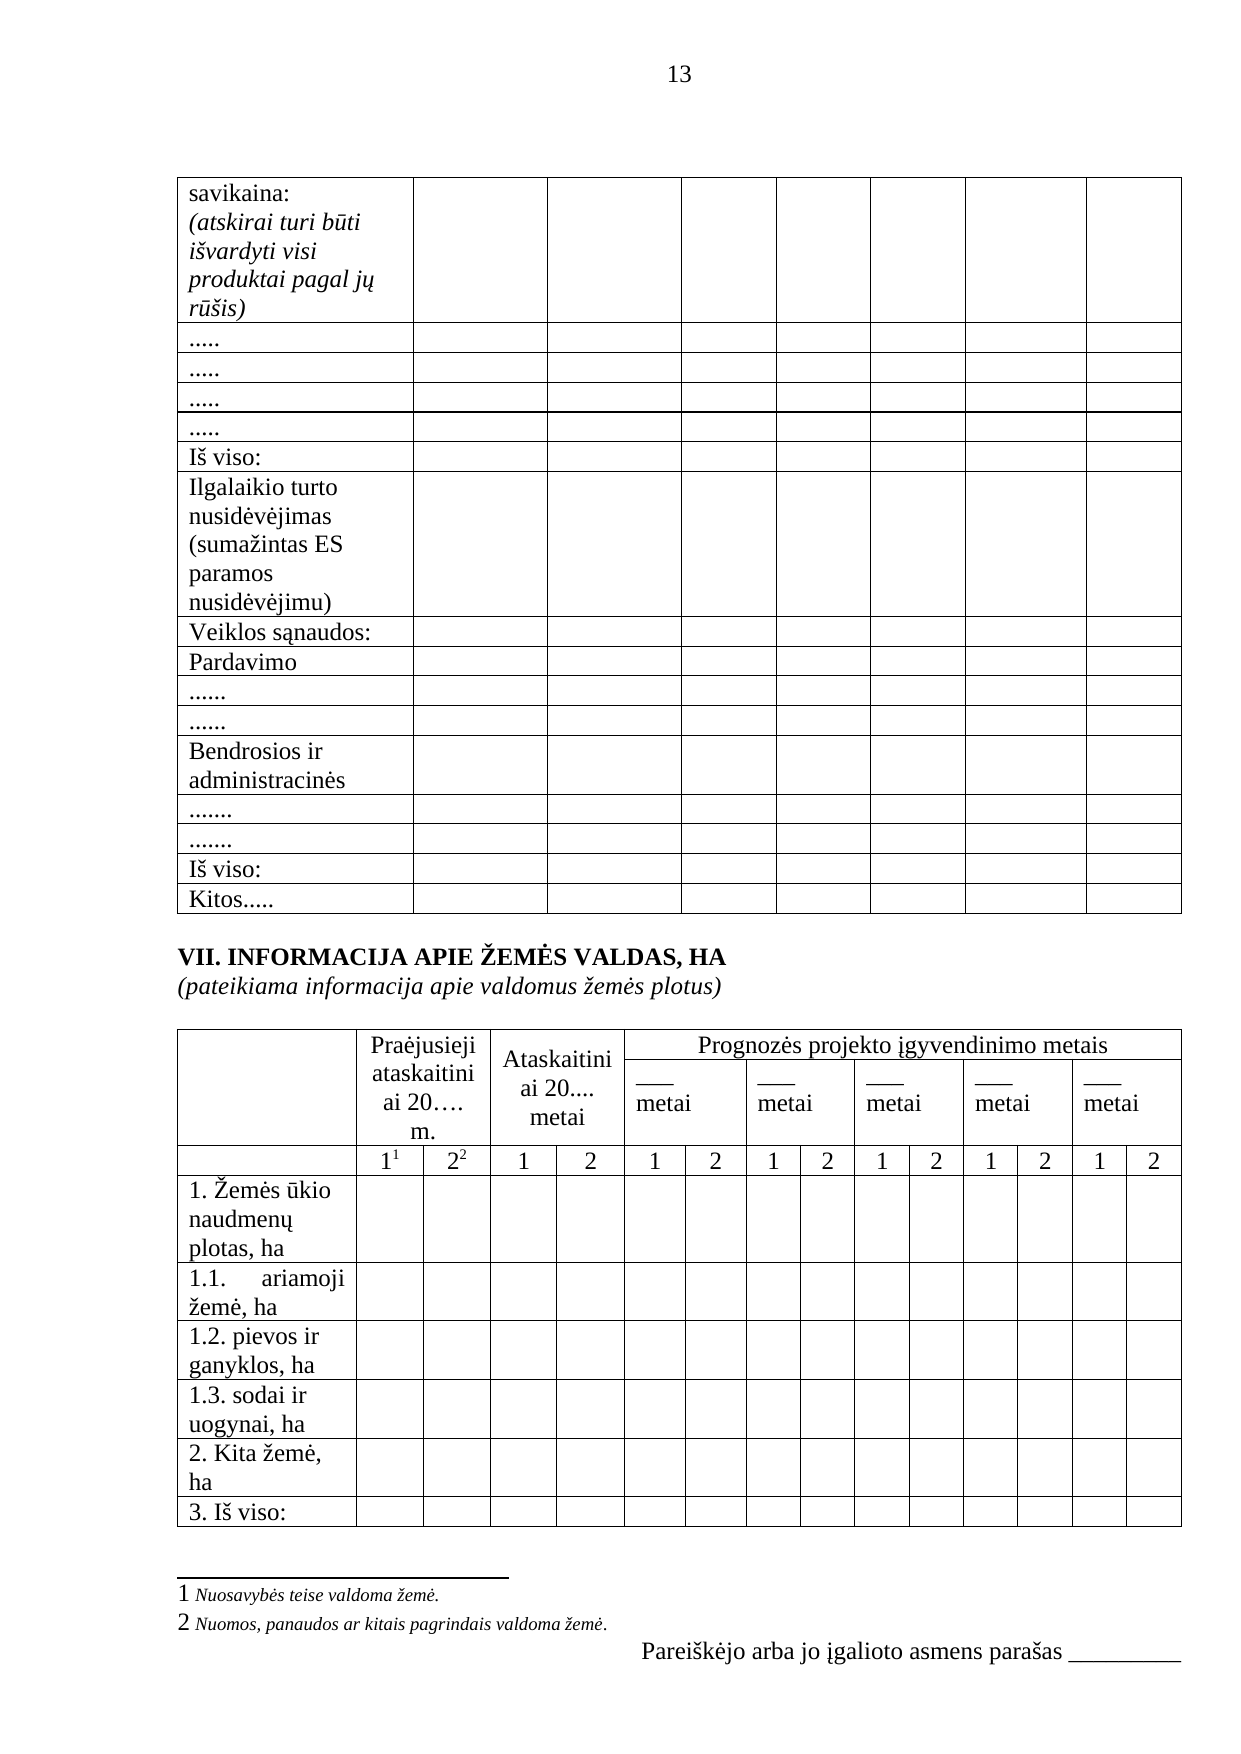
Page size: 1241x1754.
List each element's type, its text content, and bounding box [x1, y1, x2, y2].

table_cell [966, 323, 1086, 352]
table_cell ...... [178, 706, 413, 735]
table_cell [548, 413, 681, 441]
table_cell 1.2. pievos ir ganyklos, ha [178, 1321, 356, 1379]
table_cell [548, 736, 681, 793]
table_cell [871, 736, 965, 793]
table_cell [625, 1497, 685, 1526]
table_cell [1087, 854, 1181, 883]
table_cell ...... [178, 676, 413, 705]
table_cell [855, 1321, 909, 1379]
table_cell [966, 178, 1086, 322]
table_cell [964, 1263, 1017, 1320]
table_cell [682, 676, 776, 705]
table_cell 2 [686, 1146, 746, 1174]
table_cell [1127, 1380, 1181, 1437]
table_cell [557, 1176, 624, 1262]
table_cell 1 [625, 1146, 685, 1174]
table_cell [966, 647, 1086, 675]
table_cell [682, 884, 776, 913]
table_cell [1018, 1176, 1072, 1262]
table_cell [682, 617, 776, 646]
table_cell [871, 472, 965, 616]
table_cell [966, 442, 1086, 471]
table_cell [801, 1321, 854, 1379]
table_cell [682, 647, 776, 675]
table_cell ..... [178, 323, 413, 352]
table_cell [686, 1439, 746, 1496]
table_cell [682, 795, 776, 823]
table_cell [548, 824, 681, 853]
table_cell [686, 1380, 746, 1437]
table_cell [1087, 442, 1181, 471]
table_cell [1087, 795, 1181, 823]
table_cell [414, 795, 547, 823]
table_cell [871, 617, 965, 646]
table_cell [1087, 178, 1181, 322]
table_cell 2 [1018, 1146, 1072, 1174]
table_cell [548, 854, 681, 883]
table_cell ....... [178, 824, 413, 853]
table_cell [414, 617, 547, 646]
table_cell [871, 795, 965, 823]
table_cell savikaina: (atskirai turi būti išvardyti visi produktai pagal jų rūšis) [178, 178, 413, 322]
table_cell 2 [910, 1146, 963, 1174]
table_cell [682, 442, 776, 471]
table_cell [357, 1321, 423, 1379]
table_cell [777, 676, 870, 705]
table_cell [910, 1439, 963, 1496]
table_cell [1018, 1380, 1072, 1437]
table_cell [424, 1321, 490, 1379]
text (pateikiama informacija apie valdomus žemės plotus) [177, 971, 1181, 1000]
table_cell [1087, 383, 1181, 411]
table_cell [777, 353, 870, 382]
table_cell 2 [1127, 1146, 1181, 1174]
table_cell ..... [178, 413, 413, 441]
table_cell [1127, 1497, 1181, 1526]
table_cell [682, 383, 776, 411]
table_cell [747, 1176, 800, 1262]
text VII. INFORMACIJA APIE ŽEMĖS VALDAS, HA [177, 942, 1181, 971]
table_cell 1 [1073, 1146, 1126, 1174]
table_cell [491, 1321, 556, 1379]
table_cell [777, 884, 870, 913]
table_cell [548, 178, 681, 322]
table_cell [414, 824, 547, 853]
table_cell [625, 1176, 685, 1262]
table_cell [414, 472, 547, 616]
table_cell [910, 1497, 963, 1526]
table_cell [682, 353, 776, 382]
table_cell 2 [801, 1146, 854, 1174]
table_cell [1087, 824, 1181, 853]
table_cell [1087, 413, 1181, 441]
table_cell [910, 1380, 963, 1437]
table_cell ..... [178, 383, 413, 411]
table_cell [855, 1497, 909, 1526]
table_cell [625, 1321, 685, 1379]
table_cell [966, 353, 1086, 382]
table_cell [548, 383, 681, 411]
table_cell 1.1. ariamoji žemė, ha [178, 1263, 356, 1320]
table_cell [1018, 1263, 1072, 1320]
table_cell [548, 884, 681, 913]
table_cell [1087, 736, 1181, 793]
table_cell [801, 1263, 854, 1320]
table_cell [964, 1497, 1017, 1526]
table_cell [625, 1263, 685, 1320]
table_cell [686, 1263, 746, 1320]
table_cell [964, 1321, 1017, 1379]
table_cell [747, 1263, 800, 1320]
table_cell [871, 676, 965, 705]
table_cell [357, 1263, 423, 1320]
table_cell [1087, 323, 1181, 352]
table_cell [414, 647, 547, 675]
table_cell [682, 472, 776, 616]
table_cell 3. Iš viso: [178, 1497, 356, 1526]
table_cell [548, 323, 681, 352]
table_cell [801, 1380, 854, 1437]
table_cell [682, 178, 776, 322]
table_cell [491, 1176, 556, 1262]
table_cell [966, 824, 1086, 853]
table_cell 1 [357, 1146, 423, 1174]
table_cell [966, 706, 1086, 735]
table_cell [682, 413, 776, 441]
table_cell [1073, 1176, 1126, 1262]
table_cell [1018, 1321, 1072, 1379]
table_cell [777, 472, 870, 616]
table_cell [871, 442, 965, 471]
table_cell [424, 1497, 490, 1526]
table_cell [871, 353, 965, 382]
table_cell [548, 647, 681, 675]
table_cell [414, 854, 547, 883]
table_cell [801, 1439, 854, 1496]
table_cell [910, 1263, 963, 1320]
table_cell [747, 1439, 800, 1496]
table_cell [557, 1380, 624, 1437]
table_cell [1073, 1497, 1126, 1526]
table_cell [747, 1321, 800, 1379]
table_cell [491, 1439, 556, 1496]
table_cell [777, 824, 870, 853]
table_cell [1087, 472, 1181, 616]
table_cell [548, 676, 681, 705]
table_cell [871, 383, 965, 411]
table_cell [557, 1439, 624, 1496]
table_cell Iš viso: [178, 442, 413, 471]
table_cell [777, 795, 870, 823]
table_cell [424, 1176, 490, 1262]
table_cell Bendrosios ir administracinės [178, 736, 413, 793]
table_cell [357, 1176, 423, 1262]
table_cell 2. Kita žemė, ha [178, 1439, 356, 1496]
table_cell 2 [424, 1146, 490, 1174]
table_cell [871, 323, 965, 352]
table_cell [777, 413, 870, 441]
table_cell [414, 736, 547, 793]
table_cell [414, 706, 547, 735]
table_cell 1 [747, 1146, 800, 1174]
table_cell [777, 178, 870, 322]
table_cell [357, 1380, 423, 1437]
table_cell ....... [178, 795, 413, 823]
table_cell [871, 706, 965, 735]
table_cell Pardavimo [178, 647, 413, 675]
table_cell ___ metai [855, 1060, 963, 1145]
table_cell [424, 1439, 490, 1496]
table_cell [682, 323, 776, 352]
table_cell ___ metai [964, 1060, 1072, 1145]
table_cell [777, 854, 870, 883]
table_cell [1087, 353, 1181, 382]
table_cell Ilgalaikio turto nusidėvėjimas (sumažintas ES paramos nusidėvėjimu) [178, 472, 413, 616]
table_cell [777, 647, 870, 675]
table_cell [966, 383, 1086, 411]
table_cell [855, 1263, 909, 1320]
table_cell [1087, 647, 1181, 675]
table_cell [1087, 884, 1181, 913]
table_cell 1. Žemės ūkio naudmenų plotas, ha [178, 1176, 356, 1262]
table_cell [1127, 1321, 1181, 1379]
table_cell [871, 854, 965, 883]
table_cell [414, 383, 547, 411]
table_cell [178, 1146, 356, 1174]
table_cell [964, 1380, 1017, 1437]
table_cell [682, 824, 776, 853]
table_cell [424, 1380, 490, 1437]
table_cell ___ metai [1073, 1060, 1181, 1145]
table_cell [966, 413, 1086, 441]
table_cell [871, 647, 965, 675]
table_cell [414, 413, 547, 441]
table_cell [548, 706, 681, 735]
table_cell [414, 323, 547, 352]
table_cell [871, 413, 965, 441]
table_header [178, 1030, 356, 1145]
table_header Prognozės projekto įgyvendinimo metais [625, 1030, 1181, 1058]
table_cell [855, 1439, 909, 1496]
table_cell [871, 884, 965, 913]
table_cell [424, 1263, 490, 1320]
table_cell [682, 736, 776, 793]
table_cell [1087, 676, 1181, 705]
table_cell [855, 1176, 909, 1262]
table_cell [548, 442, 681, 471]
table_cell [686, 1321, 746, 1379]
table_header Ataskaitiniai 20.... metai [491, 1030, 624, 1145]
table_cell [357, 1439, 423, 1496]
table_cell 1 [855, 1146, 909, 1174]
table_cell [747, 1497, 800, 1526]
table_cell [625, 1380, 685, 1437]
table_cell Iš viso: [178, 854, 413, 883]
table_header Praėjusieji ataskaitiniai 20…. m. [357, 1030, 490, 1145]
table_cell [414, 353, 547, 382]
table_cell [414, 178, 547, 322]
table_cell [1127, 1439, 1181, 1496]
table_cell [1018, 1497, 1072, 1526]
table_cell [964, 1439, 1017, 1496]
table_cell ___ metai [625, 1060, 746, 1145]
table_cell [1073, 1380, 1126, 1437]
table_cell Kitos..... [178, 884, 413, 913]
table_cell [1127, 1263, 1181, 1320]
table_cell [548, 617, 681, 646]
table_cell [801, 1176, 854, 1262]
table_cell [414, 676, 547, 705]
table_cell [491, 1263, 556, 1320]
table_cell [1087, 617, 1181, 646]
table_cell [557, 1263, 624, 1320]
table_cell 1 [491, 1146, 556, 1174]
table_cell ___ metai [747, 1060, 854, 1145]
table_cell [557, 1321, 624, 1379]
table_cell ..... [178, 353, 413, 382]
table_cell [966, 736, 1086, 793]
table_cell [548, 795, 681, 823]
table_cell [966, 854, 1086, 883]
table_cell [966, 472, 1086, 616]
table_cell [777, 323, 870, 352]
table_cell [625, 1439, 685, 1496]
table_cell [548, 353, 681, 382]
table_cell 1.3. sodai ir uogynai, ha [178, 1380, 356, 1437]
table_cell [1073, 1439, 1126, 1496]
table_cell [747, 1380, 800, 1437]
table_cell [1073, 1321, 1126, 1379]
table_cell [910, 1321, 963, 1379]
table_cell [557, 1497, 624, 1526]
table_cell [910, 1176, 963, 1262]
table_cell 2 [557, 1146, 624, 1174]
table_cell [966, 884, 1086, 913]
table_cell [414, 884, 547, 913]
table_cell [686, 1497, 746, 1526]
table_cell [871, 178, 965, 322]
table_cell [1018, 1439, 1072, 1496]
table_cell [1087, 706, 1181, 735]
table_cell [966, 795, 1086, 823]
table_cell [682, 854, 776, 883]
table_cell [491, 1497, 556, 1526]
table_cell [777, 706, 870, 735]
table_cell 1 [964, 1146, 1017, 1174]
table_cell [871, 824, 965, 853]
table_cell [777, 442, 870, 471]
table_cell [686, 1176, 746, 1262]
table_cell [801, 1497, 854, 1526]
table_cell [966, 617, 1086, 646]
table_cell [357, 1497, 423, 1526]
table_cell [777, 383, 870, 411]
table_cell [777, 736, 870, 793]
table_cell [966, 676, 1086, 705]
table_cell Veiklos sąnaudos: [178, 617, 413, 646]
table_cell [682, 706, 776, 735]
table_cell [548, 472, 681, 616]
table_cell [964, 1176, 1017, 1262]
table_cell [777, 617, 870, 646]
table_cell [491, 1380, 556, 1437]
table_cell [1073, 1263, 1126, 1320]
table_cell [414, 442, 547, 471]
table_cell [855, 1380, 909, 1437]
table_cell [1127, 1176, 1181, 1262]
